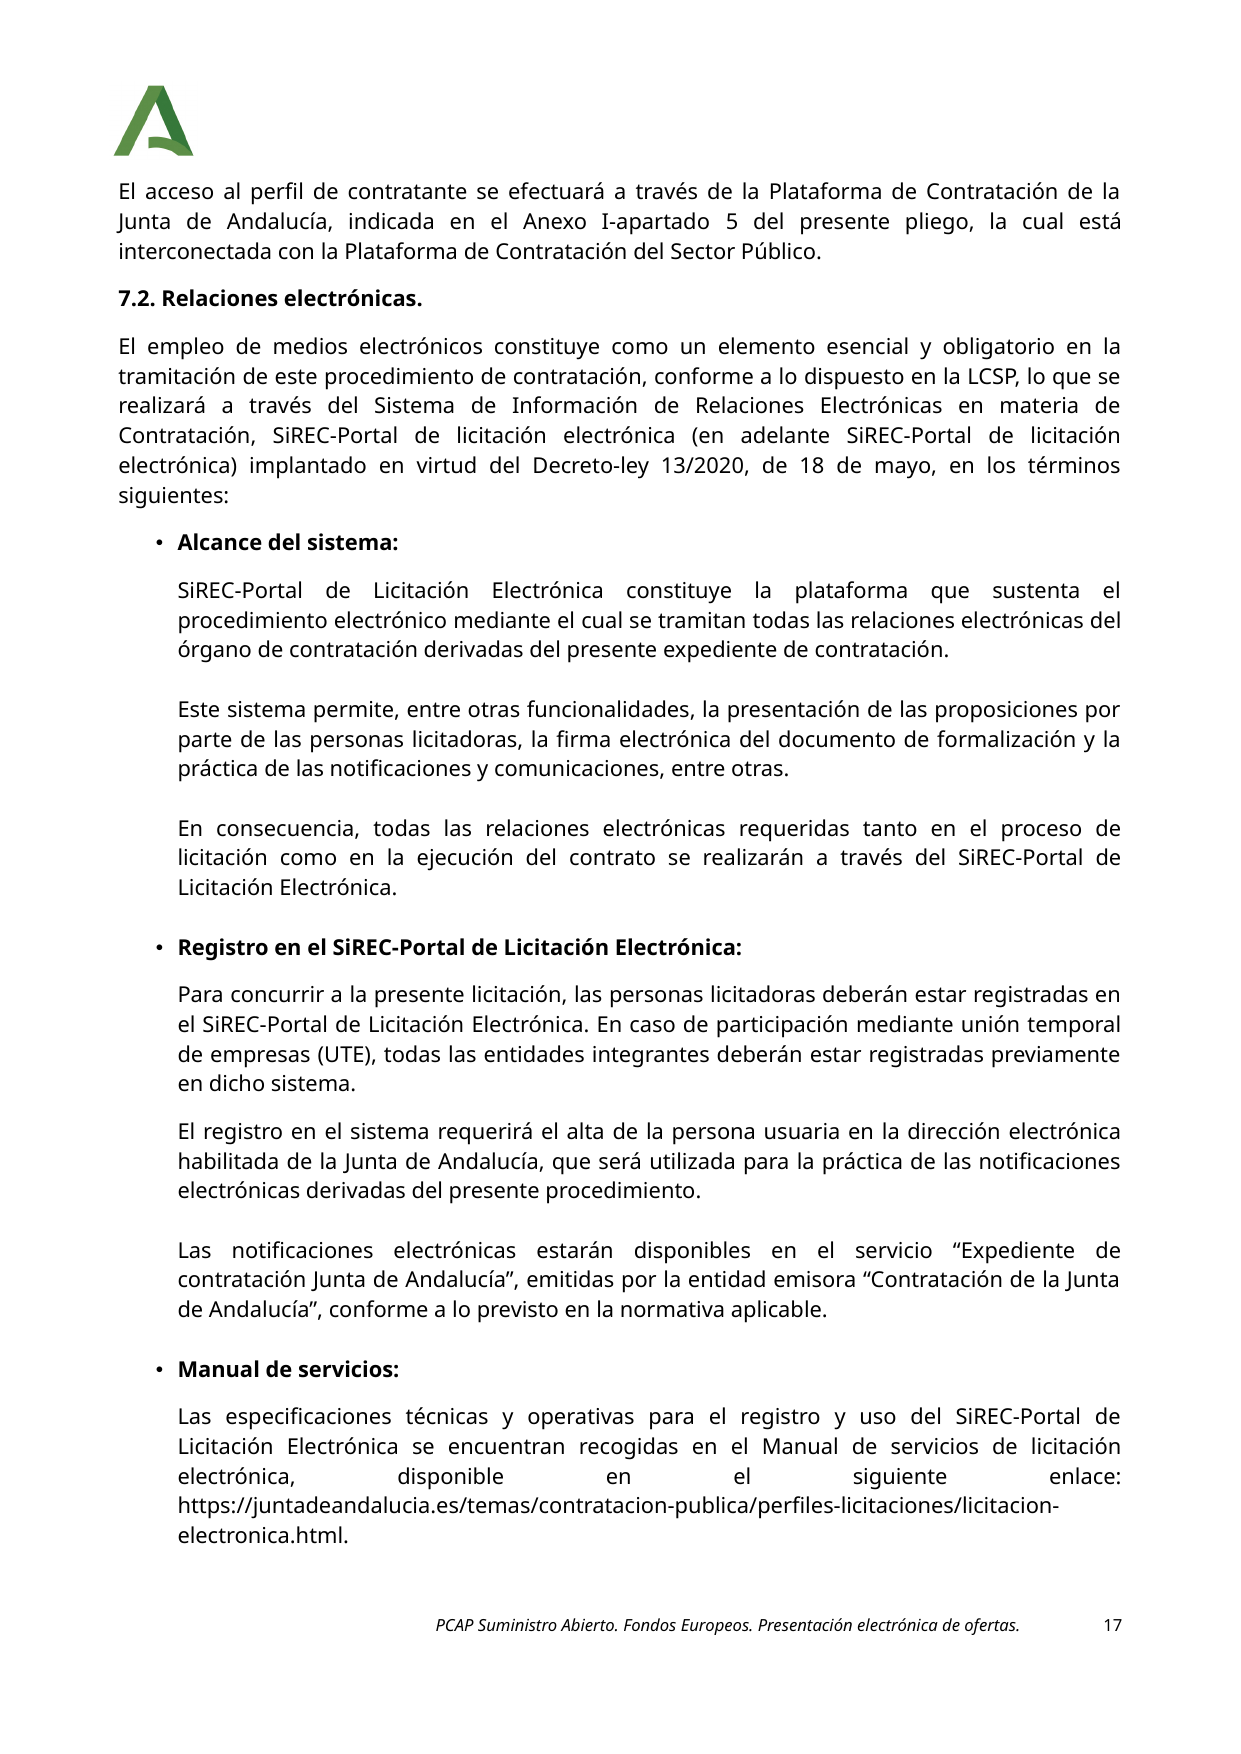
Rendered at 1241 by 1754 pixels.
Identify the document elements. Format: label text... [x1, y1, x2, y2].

text En consecuencia, todas las relaciones electrónicas requeridas tanto en el proceso de licitación como en la ejecución del contrato se realizarán a través del SiREC-Portal de Licitación Electrónica. [177, 813, 1122, 902]
text El empleo de medios electrónicos constituye como un elemento esencial y obligatorio en la tramitación de este procedimiento de contratación, conforme a lo dispuesto en la LCSP, lo que se realizará a través del Sistema de Información de Relaciones Electrónicas en materia de Contratación, SiREC-Portal de licitación electrónica (en adelante SiREC-Portal de licitación electrónica) implantado en virtud del Decreto-ley 13/2020, de 18 de mayo, en los términos siguientes: [118, 331, 1122, 510]
picture [109, 81, 198, 160]
text Las notificaciones electrónicas estarán disponibles en el servicio “Expediente de contratación Junta de Andalucía”, emitidas por la entidad emisora “Contratación de la Junta de Andalucía”, conforme a lo previsto en la normativa aplicable. [177, 1235, 1122, 1324]
list Registro en el SiREC-Portal de Licitación Electrónica: [156, 931, 1122, 961]
list Alcance del sistema: [156, 527, 1122, 557]
text Este sistema permite, entre otras funcionalidades, la presentación de las proposiciones por parte de las personas licitadoras, la firma electrónica del documento de formalización y la práctica de las notificaciones y comunicaciones, entre otras. [177, 694, 1122, 783]
text El registro en el sistema requerirá el alta de la persona usuaria en la dirección electrónica habilitada de la Junta de Andalucía, que será utilizada para la práctica de las notificaciones electrónicas derivadas del presente procedimiento. [177, 1116, 1122, 1205]
list Manual de servicios: [156, 1353, 1122, 1383]
subtitle 7.2. Relaciones electrónicas. [118, 283, 1122, 313]
list Para concurrir a la presente licitación, las personas licitadoras deberán estar registradas en el SiREC-Portal de Licitación Electrónica. En caso de participación mediante unión temporal de empresas (UTE), todas las entidades integrantes deberán estar registradas previamente en dicho sistema. [156, 979, 1122, 1098]
text El acceso al perfil de contratante se efectuará a través de la Plataforma de Contratación de la Junta de Andalucía, indicada en el Anexo I-apartado 5 del presente pliego, la cual está interconectada con la Plataforma de Contratación del Sector Público. [118, 176, 1122, 266]
text SiREC-Portal de Licitación Electrónica constituye la plataforma que sustenta el procedimiento electrónico mediante el cual se tramitan todas las relaciones electrónicas del órgano de contratación derivadas del presente expediente de contratación. [177, 575, 1122, 664]
text Las especificaciones técnicas y operativas para el registro y uso del SiREC-Portal de Licitación Electrónica se encuentran recogidas en el Manual de servicios de licitación electrónica, disponible en el siguiente enlace: https://juntadeandalucia.es/temas/contratacion-publica/perfiles-licitaciones/licitacion-electronica.html. [177, 1401, 1122, 1550]
